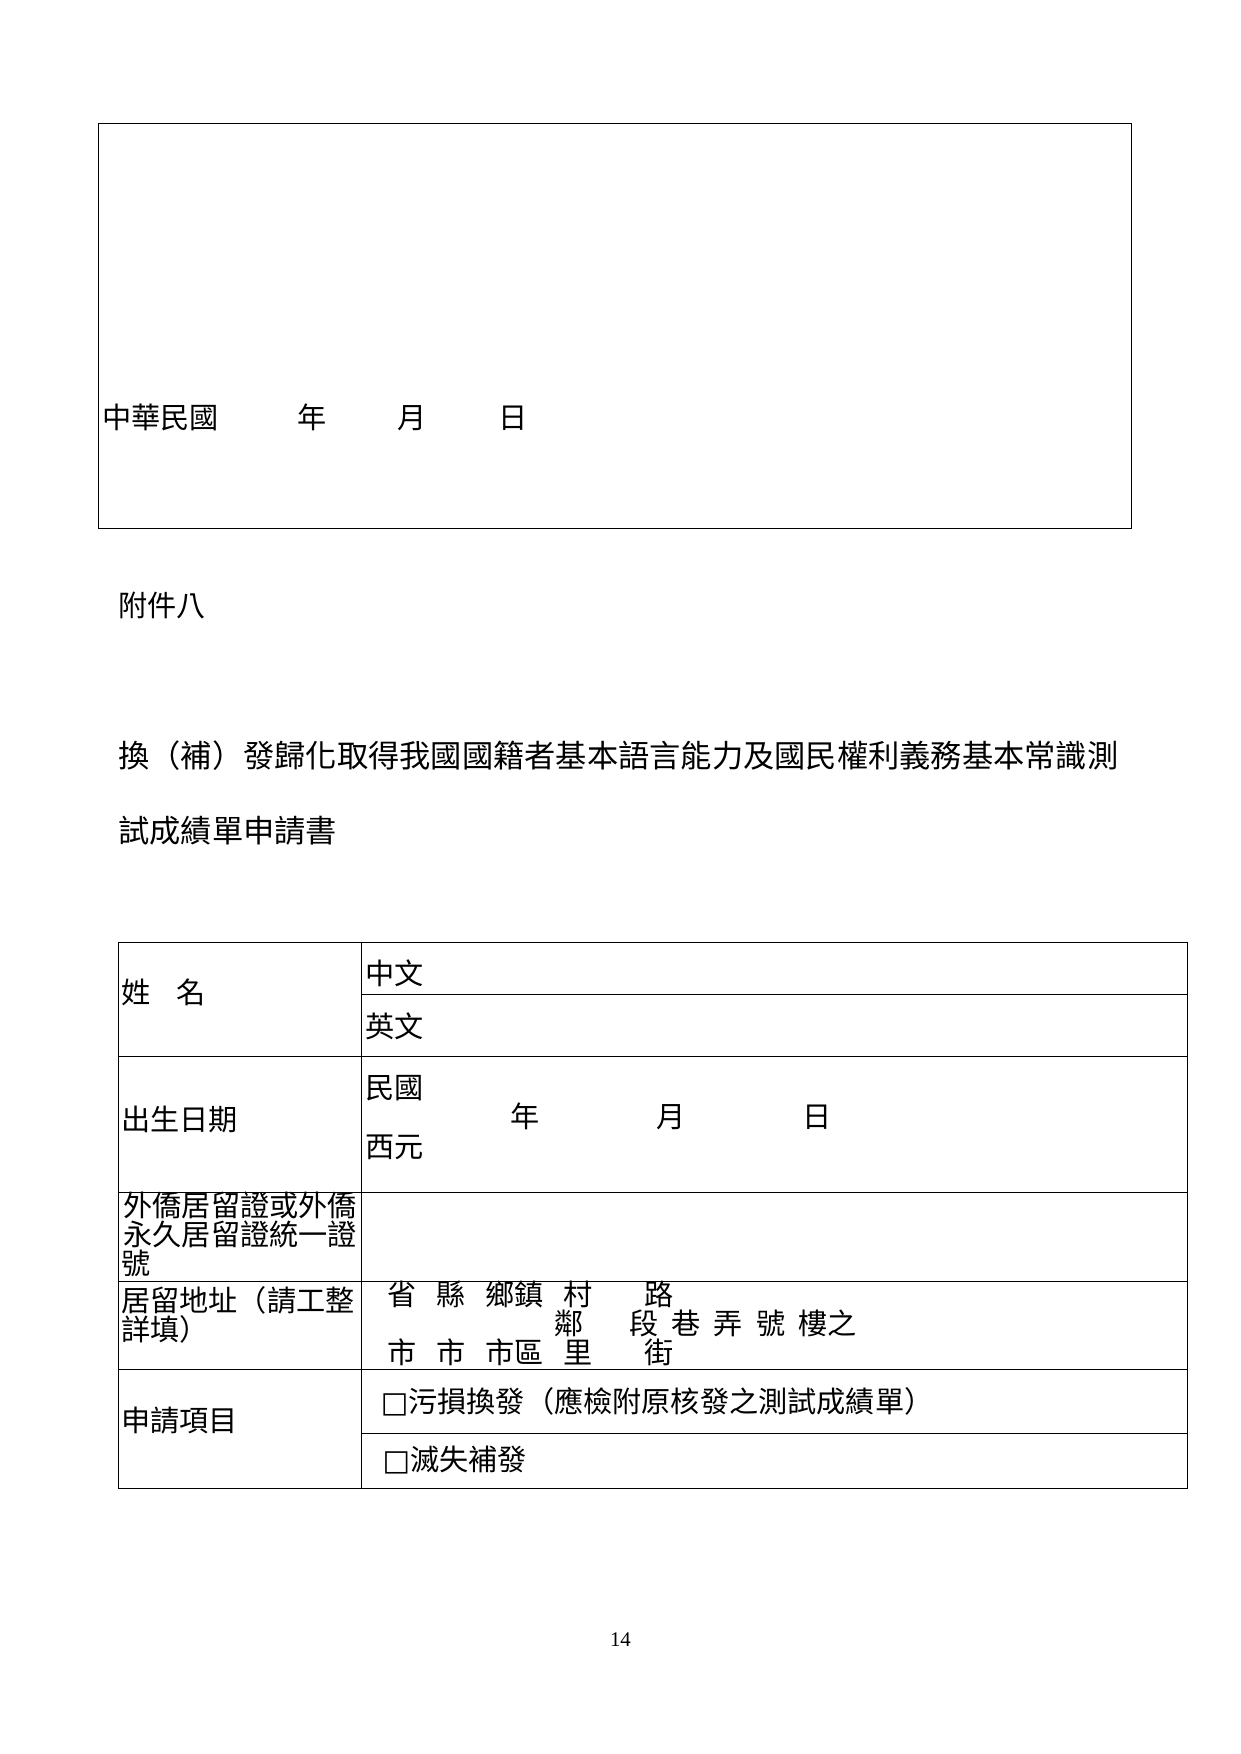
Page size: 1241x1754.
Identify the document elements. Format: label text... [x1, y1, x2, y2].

table_cell 省 縣 鄉鎮 村 路 鄰 段 巷 弄 號 樓之 市 市 市區 里 街 [362, 1282, 1187, 1369]
table_cell 中華民國 年 月 日 [99, 124, 1131, 528]
table_cell 英文 [362, 995, 1187, 1056]
text 換（補）發歸化取得我國國籍者基本語言能力及國民權利義務基本常識測試成績單申請書 [118, 717, 1122, 867]
table_header 姓 名 [119, 943, 361, 1056]
text 附件八 [118, 567, 1122, 642]
table_cell 居留地址（請工整詳填） [119, 1282, 361, 1369]
table_cell 外僑居留證或外僑永久居留證統一證 號 [119, 1193, 361, 1281]
table_cell [362, 1193, 1187, 1281]
table_cell 民國 年 月 日 西元 [362, 1057, 1187, 1192]
table_cell □滅失補發 [362, 1434, 1187, 1487]
table_cell 出生日期 [119, 1057, 361, 1192]
table_header 中文 [362, 943, 1187, 994]
table_cell 申請項目 [119, 1370, 361, 1487]
table_cell □污損換發（應檢附原核發之測試成績單） [362, 1370, 1187, 1433]
